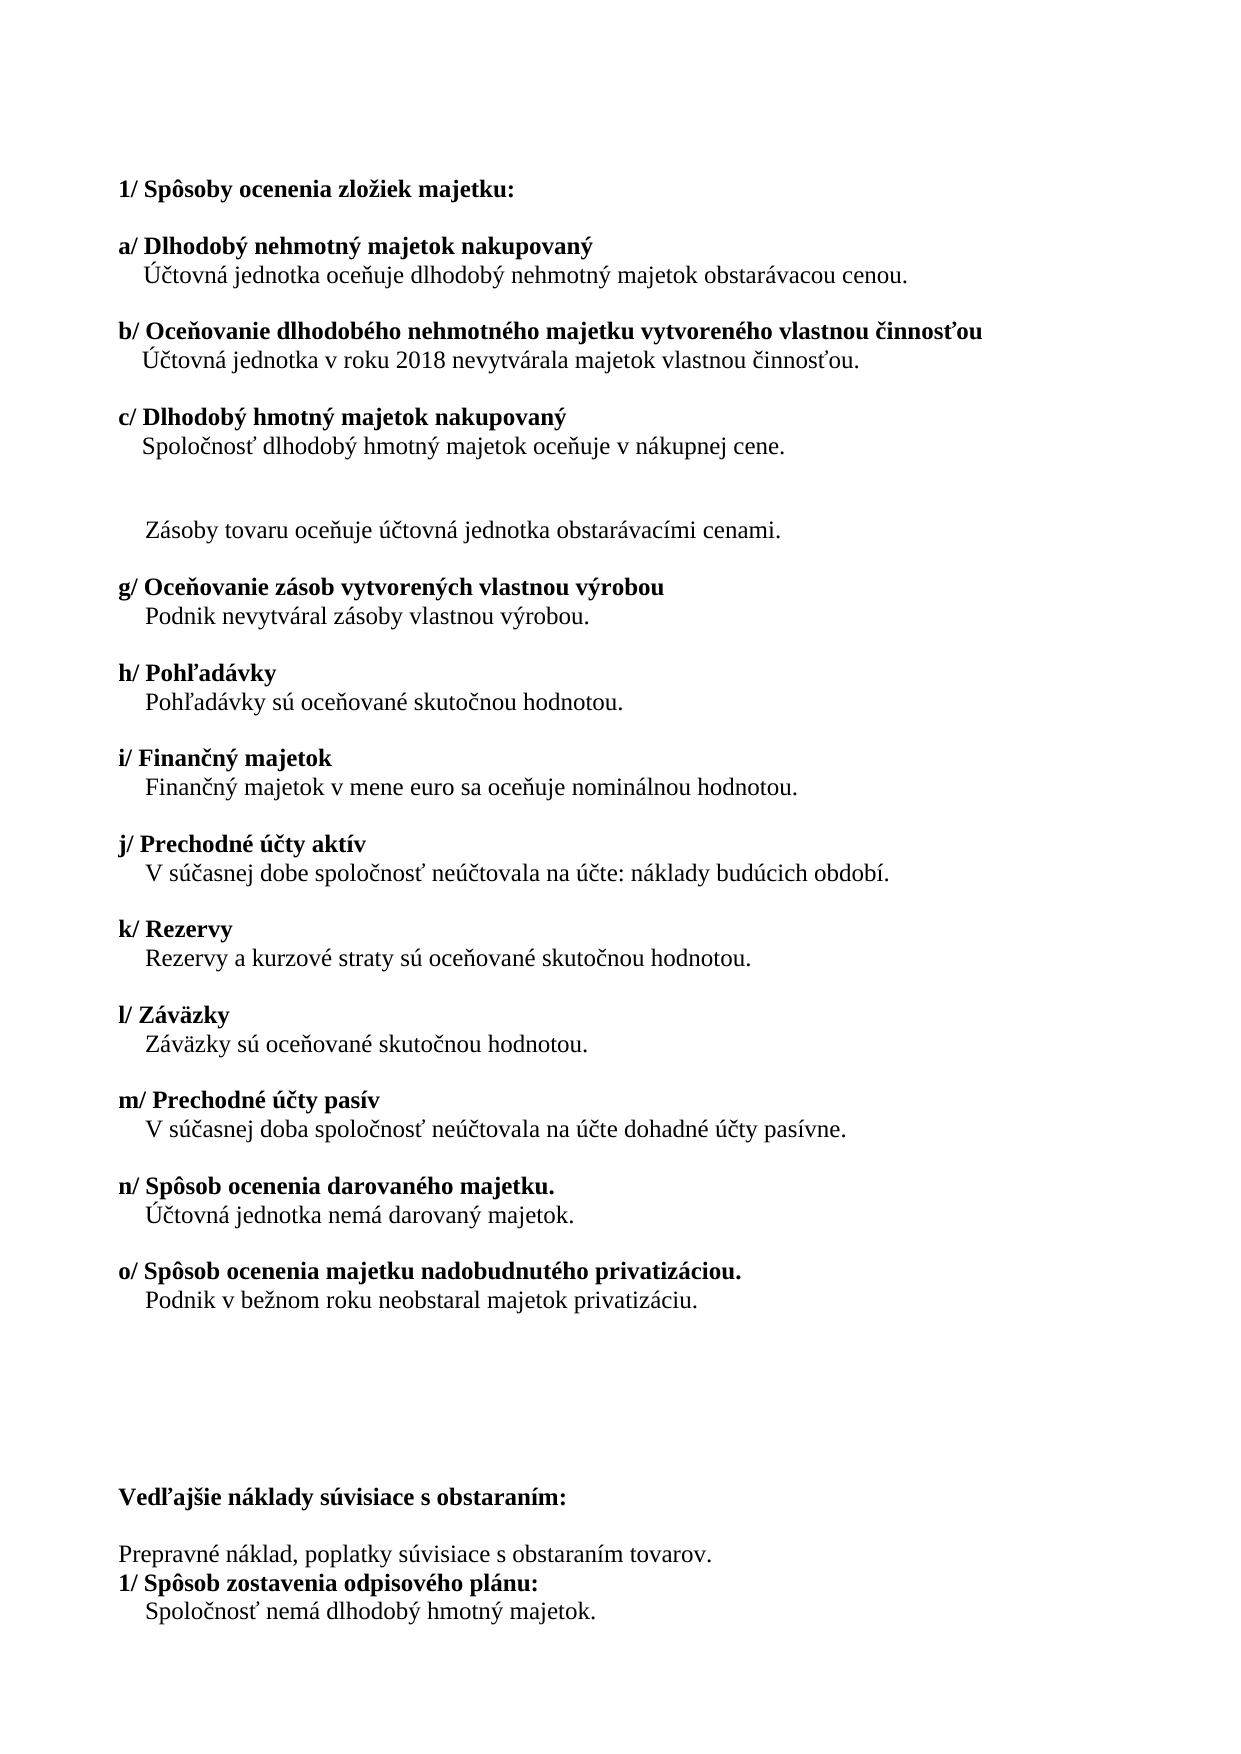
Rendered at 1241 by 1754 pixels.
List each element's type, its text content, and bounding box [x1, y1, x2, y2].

text V súčasnej doba spoločnosť neúčtovala na účte dohadné účty pasívne. [118, 1114, 1122, 1143]
text Finančný majetok v mene euro sa oceňuje nominálnou hodnotou. [118, 772, 1122, 801]
text Spoločnosť nemá dlhodobý hmotný majetok. [118, 1596, 1122, 1625]
text Prepravné náklad, poplatky súvisiace s obstaraním tovarov. [118, 1539, 1122, 1568]
text g/ Oceňovanie zásob vytvorených vlastnou výrobou [118, 572, 1122, 601]
text V súčasnej dobe spoločnosť neúčtovala na účte: náklady budúcich období. [118, 858, 1122, 886]
text Zásoby tovaru oceňuje účtovná jednotka obstarávacími cenami. [118, 516, 1122, 544]
text Účtovná jednotka nemá darovaný majetok. [118, 1200, 1122, 1228]
text Vedľajšie náklady súvisiace s obstaraním: [118, 1482, 1122, 1511]
text m/ Prechodné účty pasív [118, 1085, 1122, 1114]
text Rezervy a kurzové straty sú oceňované skutočnou hodnotou. [118, 943, 1122, 972]
text h/ Pohľadávky [118, 658, 1122, 687]
text Podnik nevytváral zásoby vlastnou výrobou. [118, 601, 1122, 630]
text k/ Rezervy [118, 914, 1122, 943]
text j/ Prechodné účty aktív [118, 829, 1122, 858]
text n/ Spôsob ocenenia darovaného majetku. [118, 1171, 1122, 1200]
text i/ Finančný majetok [118, 743, 1122, 772]
text o/ Spôsob ocenenia majetku nadobudnutého privatizáciou. [118, 1256, 1122, 1285]
text Pohľadávky sú oceňované skutočnou hodnotou. [118, 687, 1122, 715]
text Účtovná jednotka oceňuje dlhodobý nehmotný majetok obstarávacou cenou. [118, 260, 1122, 288]
text c/ Dlhodobý hmotný majetok nakupovaný [118, 402, 1122, 431]
text l/ Záväzky [118, 1000, 1122, 1029]
text Spoločnosť dlhodobý hmotný majetok oceňuje v nákupnej cene. [118, 431, 1122, 459]
text a/ Dlhodobý nehmotný majetok nakupovaný [118, 231, 1122, 260]
text b/ Oceňovanie dlhodobého nehmotného majetku vytvoreného vlastnou činnosťou [118, 316, 1122, 345]
text Účtovná jednotka v roku 2018 nevytvárala majetok vlastnou činnosťou. [118, 345, 1122, 374]
text 1/ Spôsoby ocenenia zložiek majetku: [118, 174, 1122, 203]
text 1/ Spôsob zostavenia odpisového plánu: [118, 1568, 1122, 1596]
text Záväzky sú oceňované skutočnou hodnotou. [118, 1029, 1122, 1057]
text Podnik v bežnom roku neobstaral majetok privatizáciu. [118, 1285, 1122, 1314]
